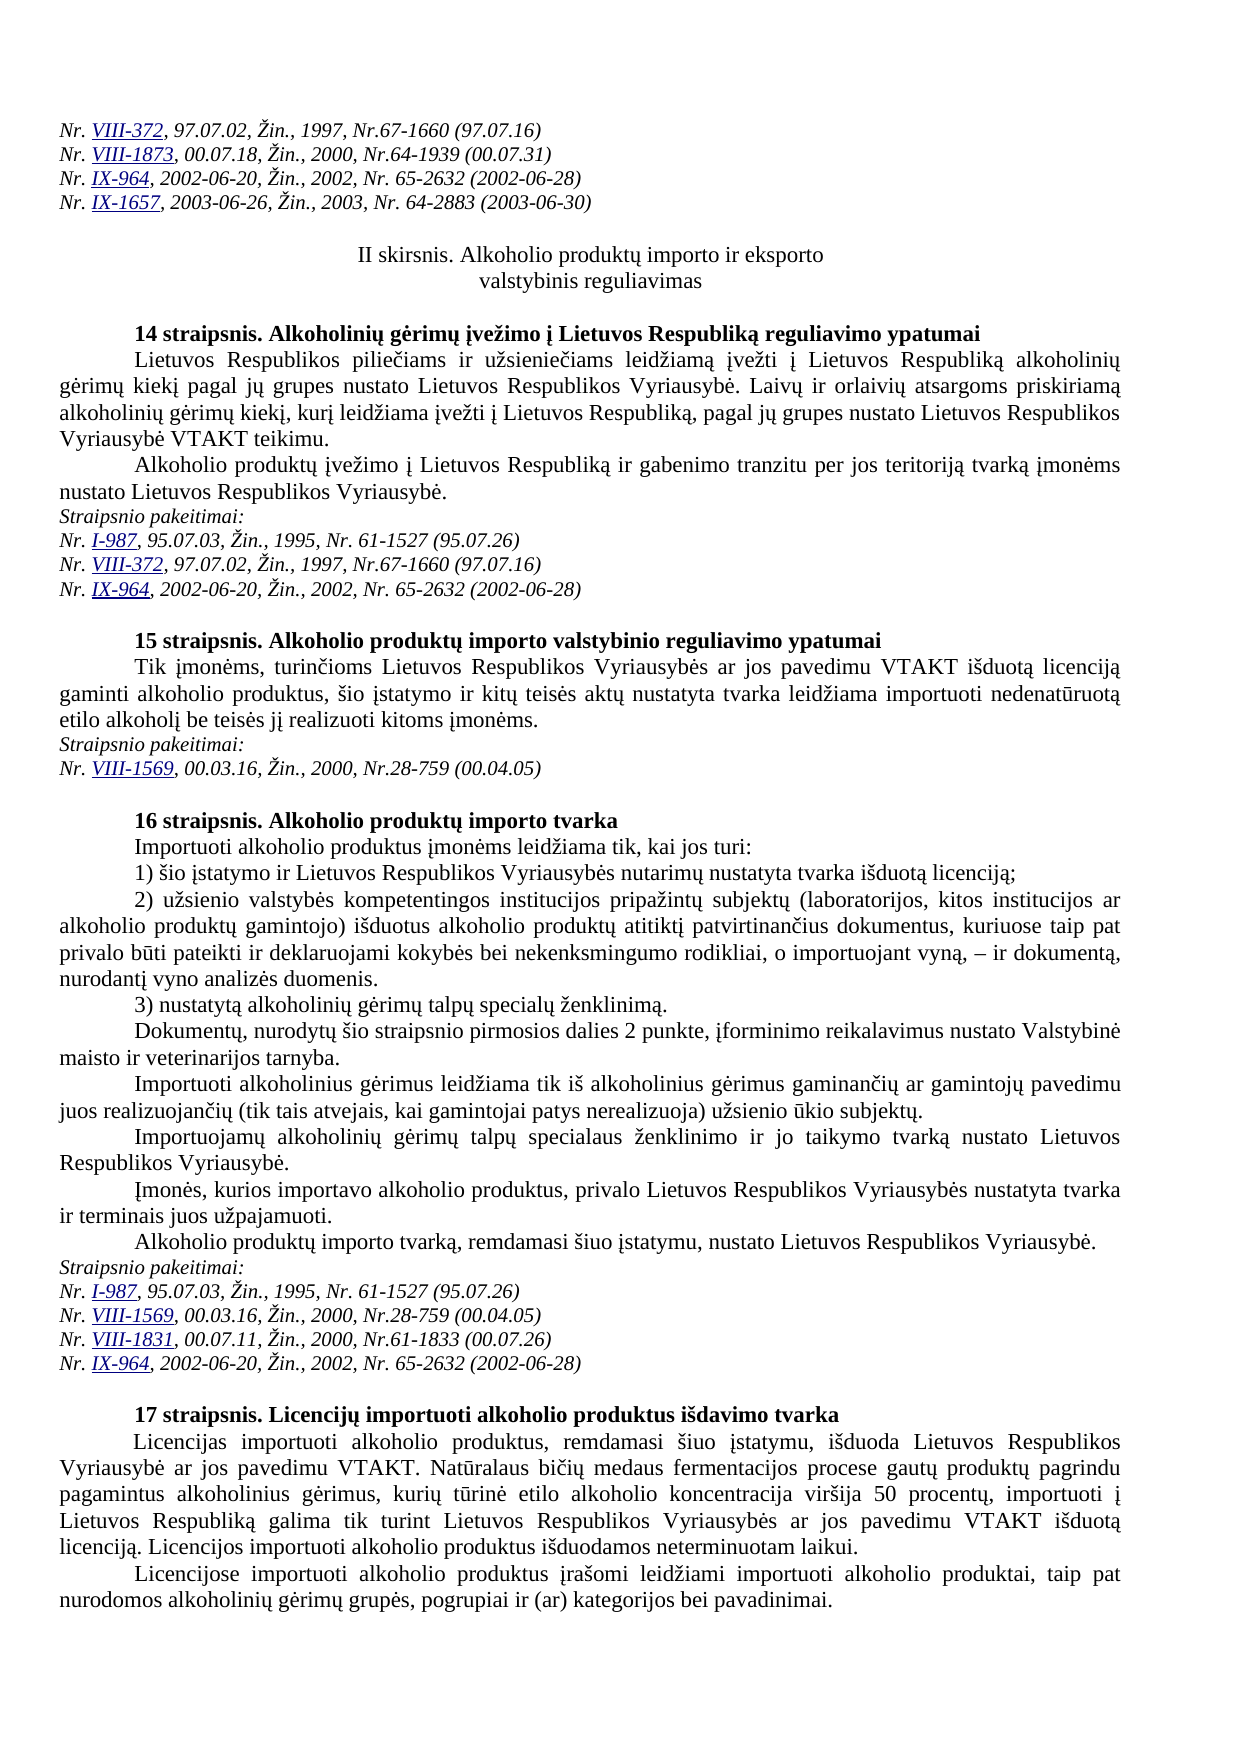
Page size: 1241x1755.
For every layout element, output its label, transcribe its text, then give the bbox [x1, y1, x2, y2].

text valstybinis reguliavimas [59, 267, 1122, 293]
text Importuoti alkoholio produktus įmonėms leidžiama tik, kai jos turi: [59, 833, 1122, 859]
text Alkoholio produktų importo tvarką, remdamasi šiuo įstatymu, nustato Lietuvos Respublikos Vyriausybė. [59, 1228, 1122, 1255]
text Lietuvos Respublikos piliečiams ir užsieniečiams leidžiamą įvežti į Lietuvos Respubliką alkoholinių gėrimų kiekį pagal jų grupes nustato Lietuvos Respublikos Vyriausybė. Laivų ir orlaivių atsargoms priskiriamą alkoholinių gėrimų kiekį, kurį leidžiama įvežti į Lietuvos Respubliką, pagal jų grupes nustato Lietuvos Respublikos Vyriausybė VTAKT teikimu. [59, 346, 1122, 452]
text Nr. IX-1657, 2003-06-26, Žin., 2003, Nr. 64-2883 (2003-06-30) [59, 190, 1122, 214]
text Licencijose importuoti alkoholio produktus įrašomi leidžiami importuoti alkoholio produktai, taip pat nurodomos alkoholinių gėrimų grupės, pogrupiai ir (ar) kategorijos bei pavadinimai. [59, 1559, 1122, 1612]
text Straipsnio pakeitimai: [59, 1255, 1122, 1279]
text 2) užsienio valstybės kompetentingos institucijos pripažintų subjektų (laboratorijos, kitos institucijos ar alkoholio produktų gamintojo) išduotus alkoholio produktų atitiktį patvirtinančius dokumentus, kuriuose taip pat privalo būti pateikti ir deklaruojami kokybės bei nekenksmingumo rodikliai, o importuojant vyną, – ir dokumentą, nurodantį vyno analizės duomenis. [59, 886, 1122, 991]
text Importuojamų alkoholinių gėrimų talpų specialaus ženklinimo ir jo taikymo tvarką nustato Lietuvos Respublikos Vyriausybė. [59, 1123, 1122, 1176]
text Nr. VIII-1569, 00.03.16, Žin., 2000, Nr.28-759 (00.04.05) [59, 1303, 1122, 1327]
text II skirsnis. Alkoholio produktų importo ir eksporto [59, 241, 1122, 267]
text Nr. IX-964, 2002-06-20, Žin., 2002, Nr. 65-2632 (2002-06-28) [59, 576, 1122, 601]
text Alkoholio produktų įvežimo į Lietuvos Respubliką ir gabenimo tranzitu per jos teritoriją tvarką įmonėms nustato Lietuvos Respublikos Vyriausybė. [59, 452, 1122, 504]
text 17 straipsnis. Licencijų importuoti alkoholio produktus išdavimo tvarka [59, 1401, 1122, 1428]
text Nr. VIII-1873, 00.07.18, Žin., 2000, Nr.64-1939 (00.07.31) [59, 142, 1122, 166]
text 15 straipsnis. Alkoholio produktų importo valstybinio reguliavimo ypatumai [59, 627, 1122, 653]
text Straipsnio pakeitimai: [59, 504, 1122, 528]
text Nr. VIII-1569, 00.03.16, Žin., 2000, Nr.28-759 (00.04.05) [59, 756, 1122, 780]
text Nr. VIII-1831, 00.07.11, Žin., 2000, Nr.61-1833 (00.07.26) [59, 1327, 1122, 1351]
text Licencijas importuoti alkoholio produktus, remdamasi šiuo įstatymu, išduoda Lietuvos Respublikos Vyriausybė ar jos pavedimu VTAKT. Natūralaus bičių medaus fermentacijos procese gautų produktų pagrindu pagamintus alkoholinius gėrimus, kurių tūrinė etilo alkoholio koncentracija viršija 50 procentų, importuoti į Lietuvos Respubliką galima tik turint Lietuvos Respublikos Vyriausybės ar jos pavedimu VTAKT išduotą licenciją. Licencijos importuoti alkoholio produktus išduodamos neterminuotam laikui. [59, 1428, 1122, 1559]
text Nr. I-987, 95.07.03, Žin., 1995, Nr. 61-1527 (95.07.26) [59, 1279, 1122, 1303]
text 16 straipsnis. Alkoholio produktų importo tvarka [59, 807, 1122, 833]
text 14 straipsnis. Alkoholinių gėrimų įvežimo į Lietuvos Respubliką reguliavimo ypatumai [59, 320, 1122, 346]
text Importuoti alkoholinius gėrimus leidžiama tik iš alkoholinius gėrimus gaminančių ar gamintojų pavedimu juos realizuojančių (tik tais atvejais, kai gamintojai patys nerealizuoja) užsienio ūkio subjektų. [59, 1070, 1122, 1123]
text Nr. VIII-372, 97.07.02, Žin., 1997, Nr.67-1660 (97.07.16) [59, 552, 1122, 576]
text Nr. VIII-372, 97.07.02, Žin., 1997, Nr.67-1660 (97.07.16) [59, 118, 1122, 142]
text Dokumentų, nurodytų šio straipsnio pirmosios dalies 2 punkte, įforminimo reikalavimus nustato Valstybinė maisto ir veterinarijos tarnyba. [59, 1018, 1122, 1070]
text Tik įmonėms, turinčioms Lietuvos Respublikos Vyriausybės ar jos pavedimu VTAKT išduotą licenciją gaminti alkoholio produktus, šio įstatymo ir kitų teisės aktų nustatyta tvarka leidžiama importuoti nedenatūruotą etilo alkoholį be teisės jį realizuoti kitoms įmonėms. [59, 653, 1122, 732]
text Įmonės, kurios importavo alkoholio produktus, privalo Lietuvos Respublikos Vyriausybės nustatyta tvarka ir terminais juos užpajamuoti. [59, 1176, 1122, 1228]
text Nr. IX-964, 2002-06-20, Žin., 2002, Nr. 65-2632 (2002-06-28) [59, 1351, 1122, 1375]
text 1) šio įstatymo ir Lietuvos Respublikos Vyriausybės nutarimų nustatyta tvarka išduotą licenciją; [59, 859, 1122, 886]
text Straipsnio pakeitimai: [59, 732, 1122, 756]
text Nr. I-987, 95.07.03, Žin., 1995, Nr. 61-1527 (95.07.26) [59, 528, 1122, 552]
text 3) nustatytą alkoholinių gėrimų talpų specialų ženklinimą. [59, 991, 1122, 1018]
text Nr. IX-964, 2002-06-20, Žin., 2002, Nr. 65-2632 (2002-06-28) [59, 166, 1122, 190]
